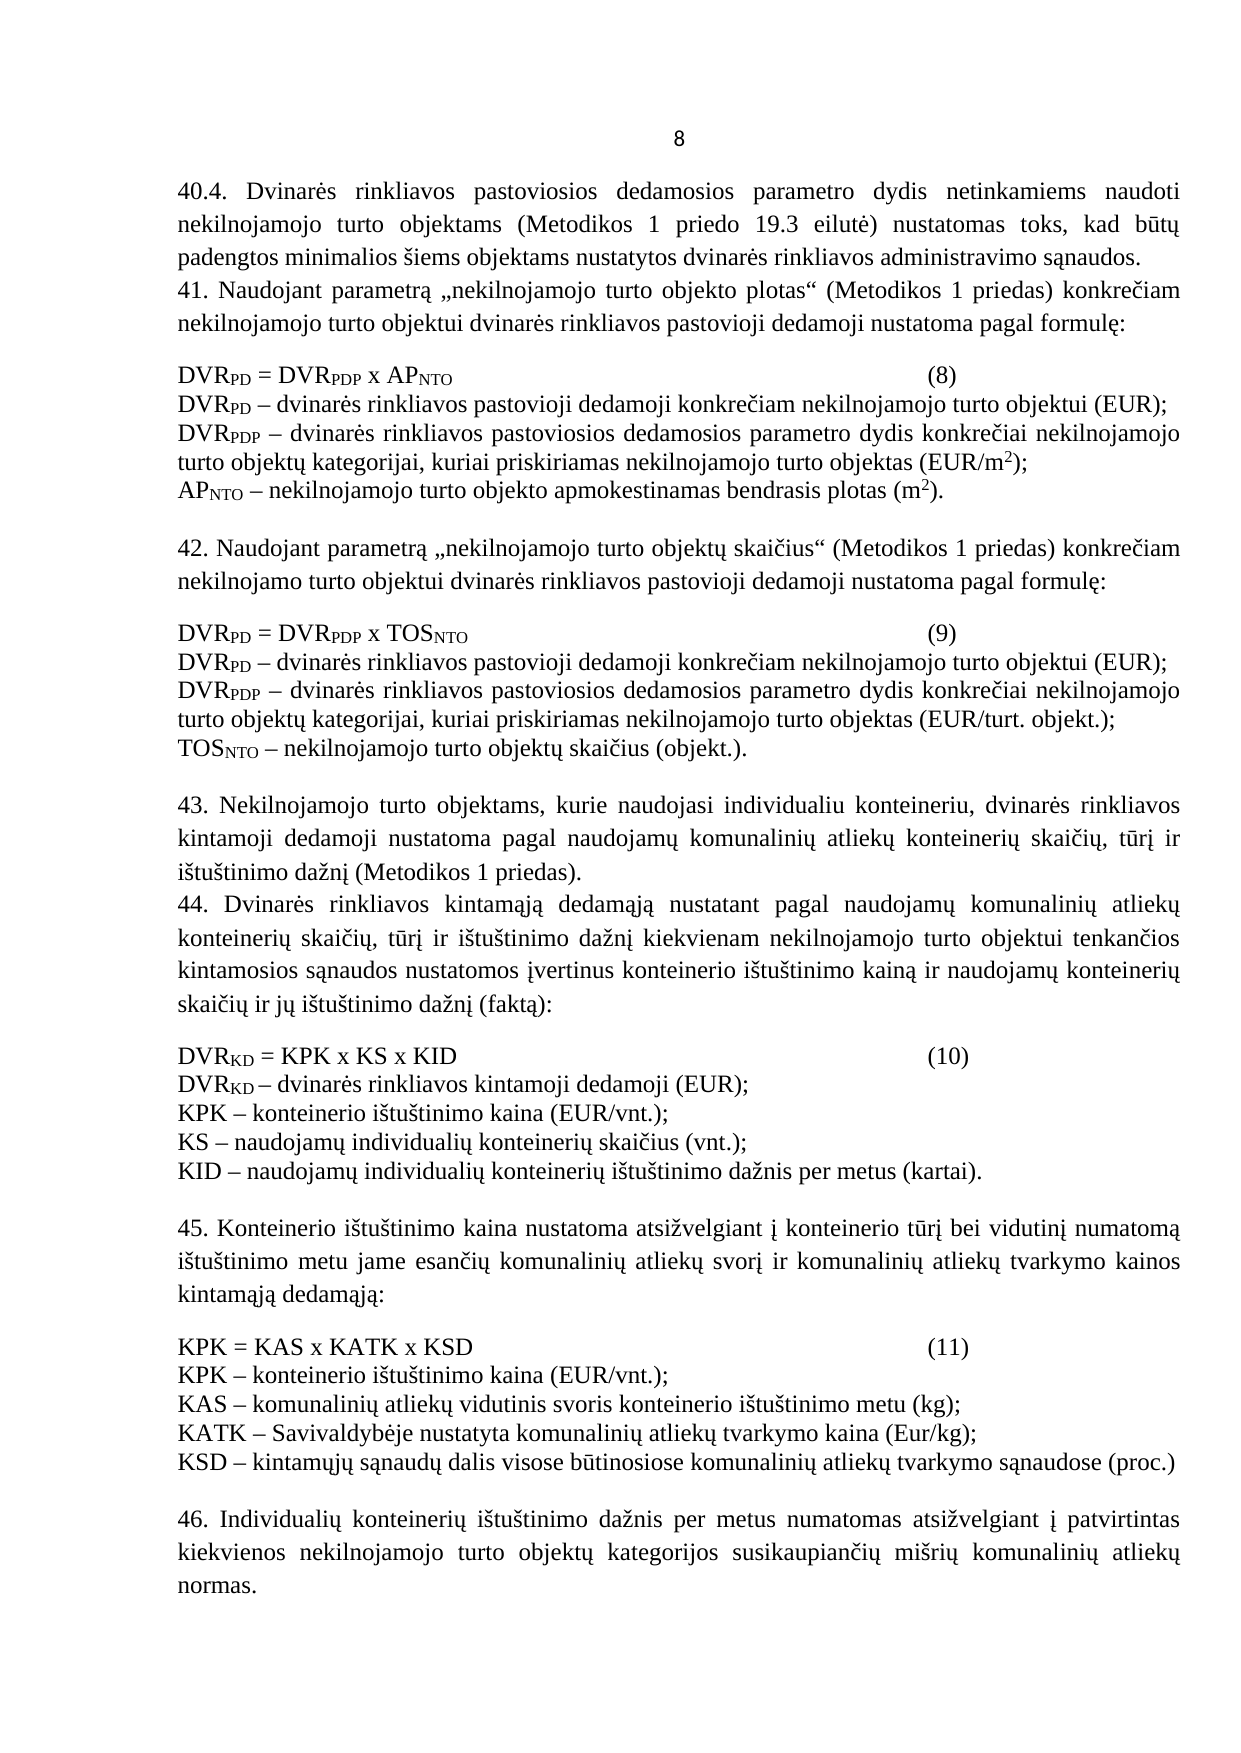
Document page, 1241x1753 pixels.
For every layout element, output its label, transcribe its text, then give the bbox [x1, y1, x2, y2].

text KS – naudojamų individualių konteinerių skaičius (vnt.); [177, 1127, 1181, 1156]
text KATK – Savivaldybėje nustatyta komunalinių atliekų tvarkymo kaina (Eur/kg); [177, 1418, 1181, 1447]
text KPK – konteinerio ištuštinimo kaina (EUR/vnt.); [177, 1360, 1181, 1389]
text KPK – konteinerio ištuštinimo kaina (EUR/vnt.); [177, 1098, 1181, 1127]
text DVRKD – dvinarės rinkliavos kintamoji dedamoji (EUR); [177, 1069, 1181, 1098]
text 40.4. Dvinarės rinkliavos pastoviosios dedamosios parametro dydis netinkamiems naudoti nekilnojamojo turto objektams (Metodikos 1 priedo 19.3 eilutė) nustatomas toks, kad būtų padengtos minimalios šiems objektams nustatytos dvinarės rinkliavos administravimo sąnaudos. [177, 176, 1181, 271]
text 44. Dvinarės rinkliavos kintamąją dedamąją nustatant pagal naudojamų komunalinių atliekų konteinerių skaičių, tūrį ir ištuštinimo dažnį kiekvienam nekilnojamojo turto objektui tenkančios kintamosios sąnaudos nustatomos įvertinus konteinerio ištuštinimo kainą ir naudojamų konteinerių skaičių ir jų ištuštinimo dažnį (faktą): [177, 889, 1181, 1017]
text 45. Konteinerio ištuštinimo kaina nustatoma atsižvelgiant į konteinerio tūrį bei vidutinį numatomą ištuštinimo metu jame esančių komunalinių atliekų svorį ir komunalinių atliekų tvarkymo kainos kintamąją dedamąją: [177, 1213, 1181, 1308]
text KID – naudojamų individualių konteinerių ištuštinimo dažnis per metus (kartai). [177, 1156, 1181, 1184]
text KAS – komunalinių atliekų vidutinis svoris konteinerio ištuštinimo metu (kg); [177, 1389, 1181, 1418]
text DVRPDP – dvinarės rinkliavos pastoviosios dedamosios parametro dydis konkrečiai nekilnojamojo turto objektų kategorijai, kuriai priskiriamas nekilnojamojo turto objektas (EUR/turt. objekt.); [177, 676, 1181, 733]
text 42. Naudojant parametrą „nekilnojamojo turto objektų skaičius“ (Metodikos 1 priedas) konkrečiam nekilnojamo turto objektui dvinarės rinkliavos pastovioji dedamoji nustatoma pagal formulę: [177, 533, 1181, 594]
text DVRPD – dvinarės rinkliavos pastovioji dedamoji konkrečiam nekilnojamojo turto objektui (EUR); [177, 647, 1181, 676]
text 43. Nekilnojamojo turto objektams, kurie naudojasi individualiu konteineriu, dvinarės rinkliavos kintamoji dedamoji nustatoma pagal naudojamų komunalinių atliekų konteinerių skaičių, tūrį ir ištuštinimo dažnį (Metodikos 1 priedas). [177, 791, 1181, 885]
text 41. Naudojant parametrą „nekilnojamojo turto objekto plotas“ (Metodikos 1 priedas) konkrečiam nekilnojamojo turto objektui dvinarės rinkliavos pastovioji dedamoji nustatoma pagal formulę: [177, 275, 1181, 337]
text DVRPD – dvinarės rinkliavos pastovioji dedamoji konkrečiam nekilnojamojo turto objektui (EUR); [177, 389, 1181, 418]
text DVRPD = DVRPDP x APNTO (8) [177, 360, 1181, 389]
text TOSNTO – nekilnojamojo turto objektų skaičius (objekt.). [177, 733, 1181, 762]
text DVRKD = KPK x KS x KID (10) [177, 1041, 1181, 1069]
text APNTO – nekilnojamojo turto objekto apmokestinamas bendrasis plotas (m2). [177, 475, 1181, 504]
text KPK = KAS x KATK x KSD (11) [177, 1332, 1181, 1360]
text KSD – kintamųjų sąnaudų dalis visose būtinosiose komunalinių atliekų tvarkymo sąnaudose (proc.) [177, 1447, 1181, 1475]
text DVRPDP – dvinarės rinkliavos pastoviosios dedamosios parametro dydis konkrečiai nekilnojamojo turto objektų kategorijai, kuriai priskiriamas nekilnojamojo turto objektas (EUR/m2); [177, 418, 1181, 475]
text DVRPD = DVRPDP x TOSNTO (9) [177, 618, 1181, 647]
text 46. Individualių konteinerių ištuštinimo dažnis per metus numatomas atsižvelgiant į patvirtintas kiekvienos nekilnojamojo turto objektų kategorijos susikaupiančių mišrių komunalinių atliekų normas. [177, 1504, 1181, 1599]
